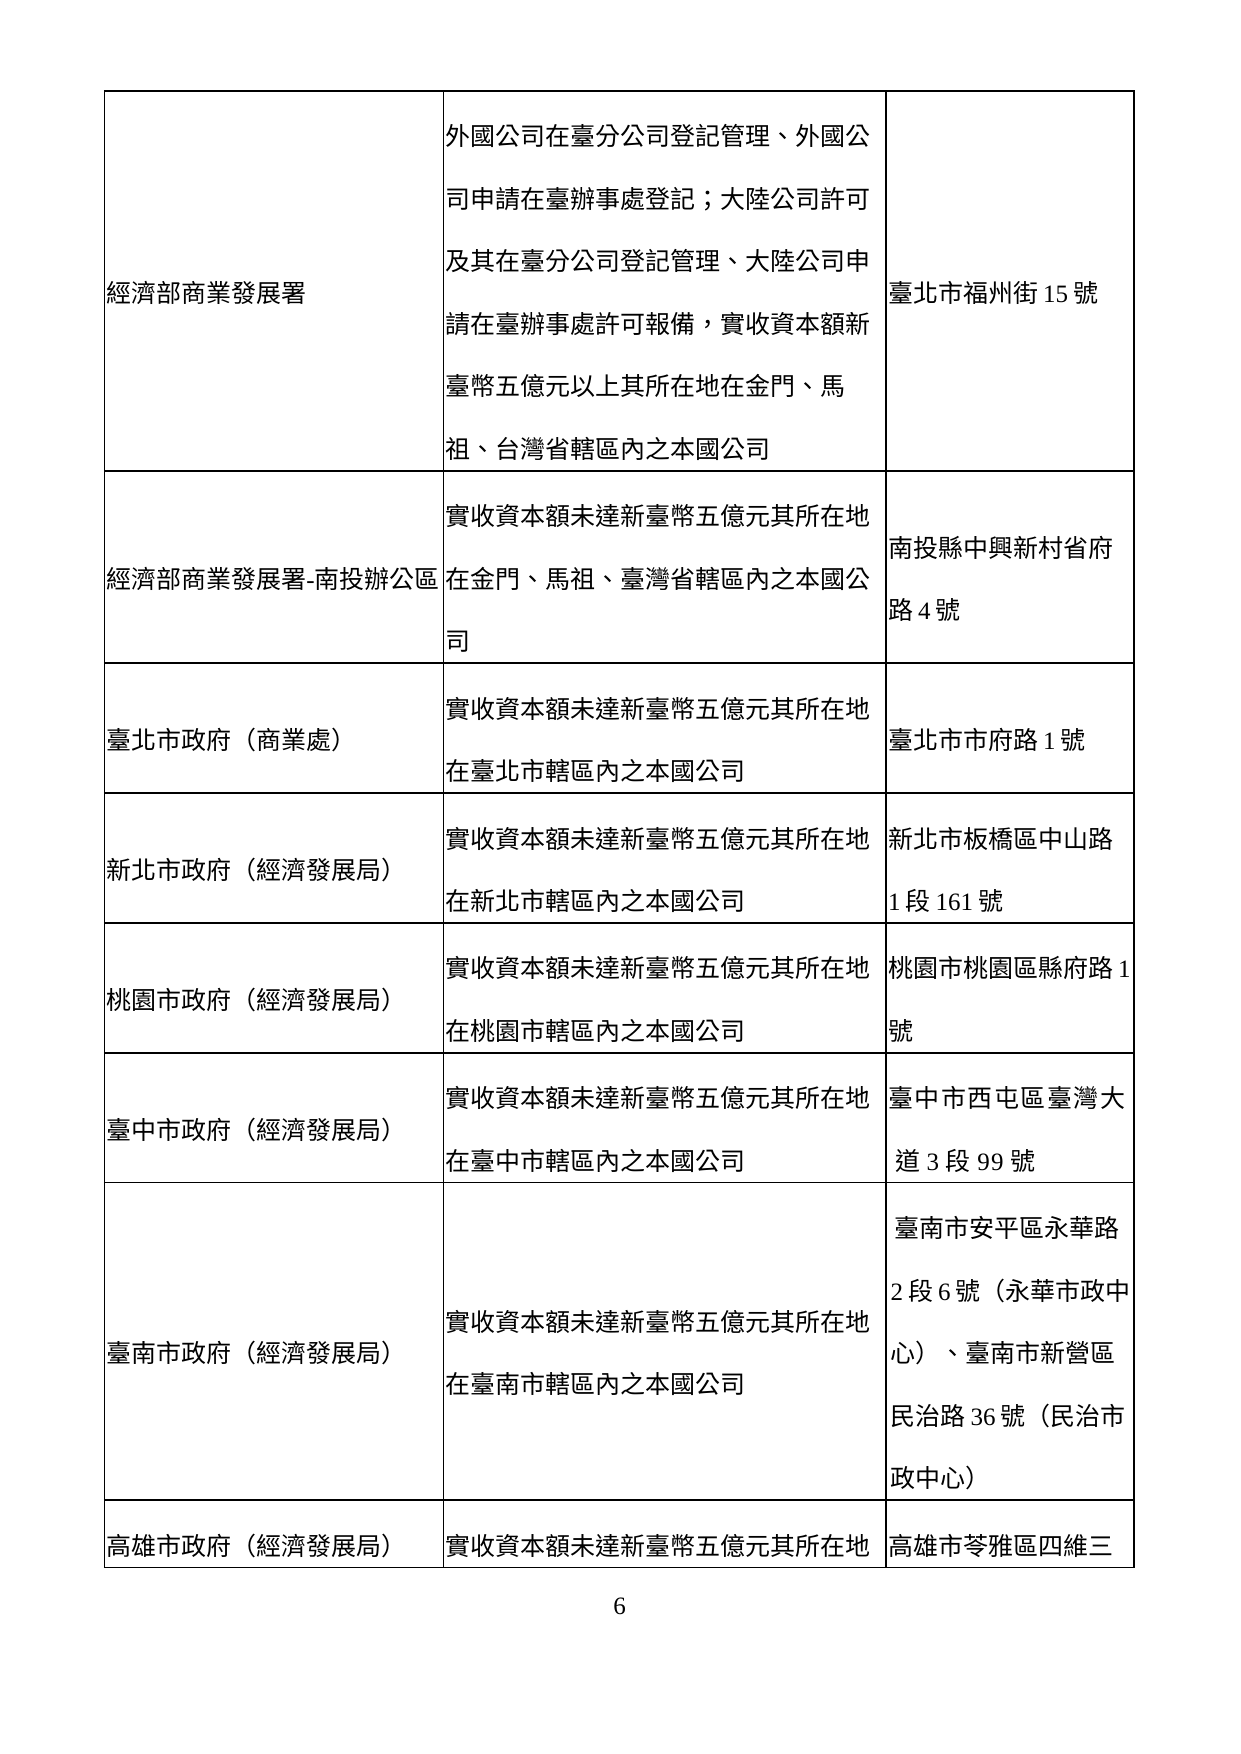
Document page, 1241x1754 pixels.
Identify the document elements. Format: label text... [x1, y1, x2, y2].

table_cell 臺北市市府路1號 [887, 664, 1133, 792]
table_cell 實收資本額未達新臺幣五億元其所在地在金門、馬祖、臺灣省轄區內之本國公司 [444, 472, 885, 662]
table_cell 臺中市政府（經濟發展局） [105, 1054, 443, 1182]
table_cell 臺南市安平區永華路2段6號（永華市政中心）、臺南市新營區民治路36號（民治市政中心） [887, 1183, 1133, 1499]
table_cell 高雄市苓雅區四維三 [887, 1501, 1133, 1567]
table_cell 桃園市桃園區縣府路1號 [887, 924, 1133, 1052]
table_cell 臺南市政府（經濟發展局） [105, 1183, 443, 1499]
table_cell 實收資本額未達新臺幣五億元其所在地在新北市轄區內之本國公司 [444, 794, 885, 922]
table_cell 實收資本額未達新臺幣五億元其所在地在臺中市轄區內之本國公司 [444, 1054, 885, 1182]
table_cell 桃園市政府（經濟發展局） [105, 924, 443, 1052]
table_cell 實收資本額未達新臺幣五億元其所在地 [444, 1501, 885, 1567]
table_cell 臺北市政府（商業處） [105, 664, 443, 792]
table_cell 臺北市福州街15號 [887, 92, 1133, 470]
table_cell 高雄市政府（經濟發展局） [105, 1501, 443, 1567]
table_cell 新北市政府（經濟發展局） [105, 794, 443, 922]
table_cell 臺中市西屯區臺灣大道3段99號 [887, 1054, 1133, 1182]
table_cell 經濟部商業發展署-南投辦公區 [105, 472, 443, 662]
table_cell 實收資本額未達新臺幣五億元其所在地在桃園市轄區內之本國公司 [444, 924, 885, 1052]
table_cell 南投縣中興新村省府路4號 [887, 472, 1133, 662]
table_cell 經濟部商業發展署 [105, 92, 443, 470]
table_cell 實收資本額未達新臺幣五億元其所在地在臺南市轄區內之本國公司 [444, 1183, 885, 1499]
table_cell 外國公司在臺分公司登記管理、外國公司申請在臺辦事處登記；大陸公司許可及其在臺分公司登記管理、大陸公司申請在臺辦事處許可報備，實收資本額新臺幣五億元以上其所在地在金門、馬祖、台灣省轄區內之本國公司 [444, 92, 885, 470]
table_cell 新北市板橋區中山路 1段161號 [887, 794, 1133, 922]
table_cell 實收資本額未達新臺幣五億元其所在地在臺北市轄區內之本國公司 [444, 664, 885, 792]
